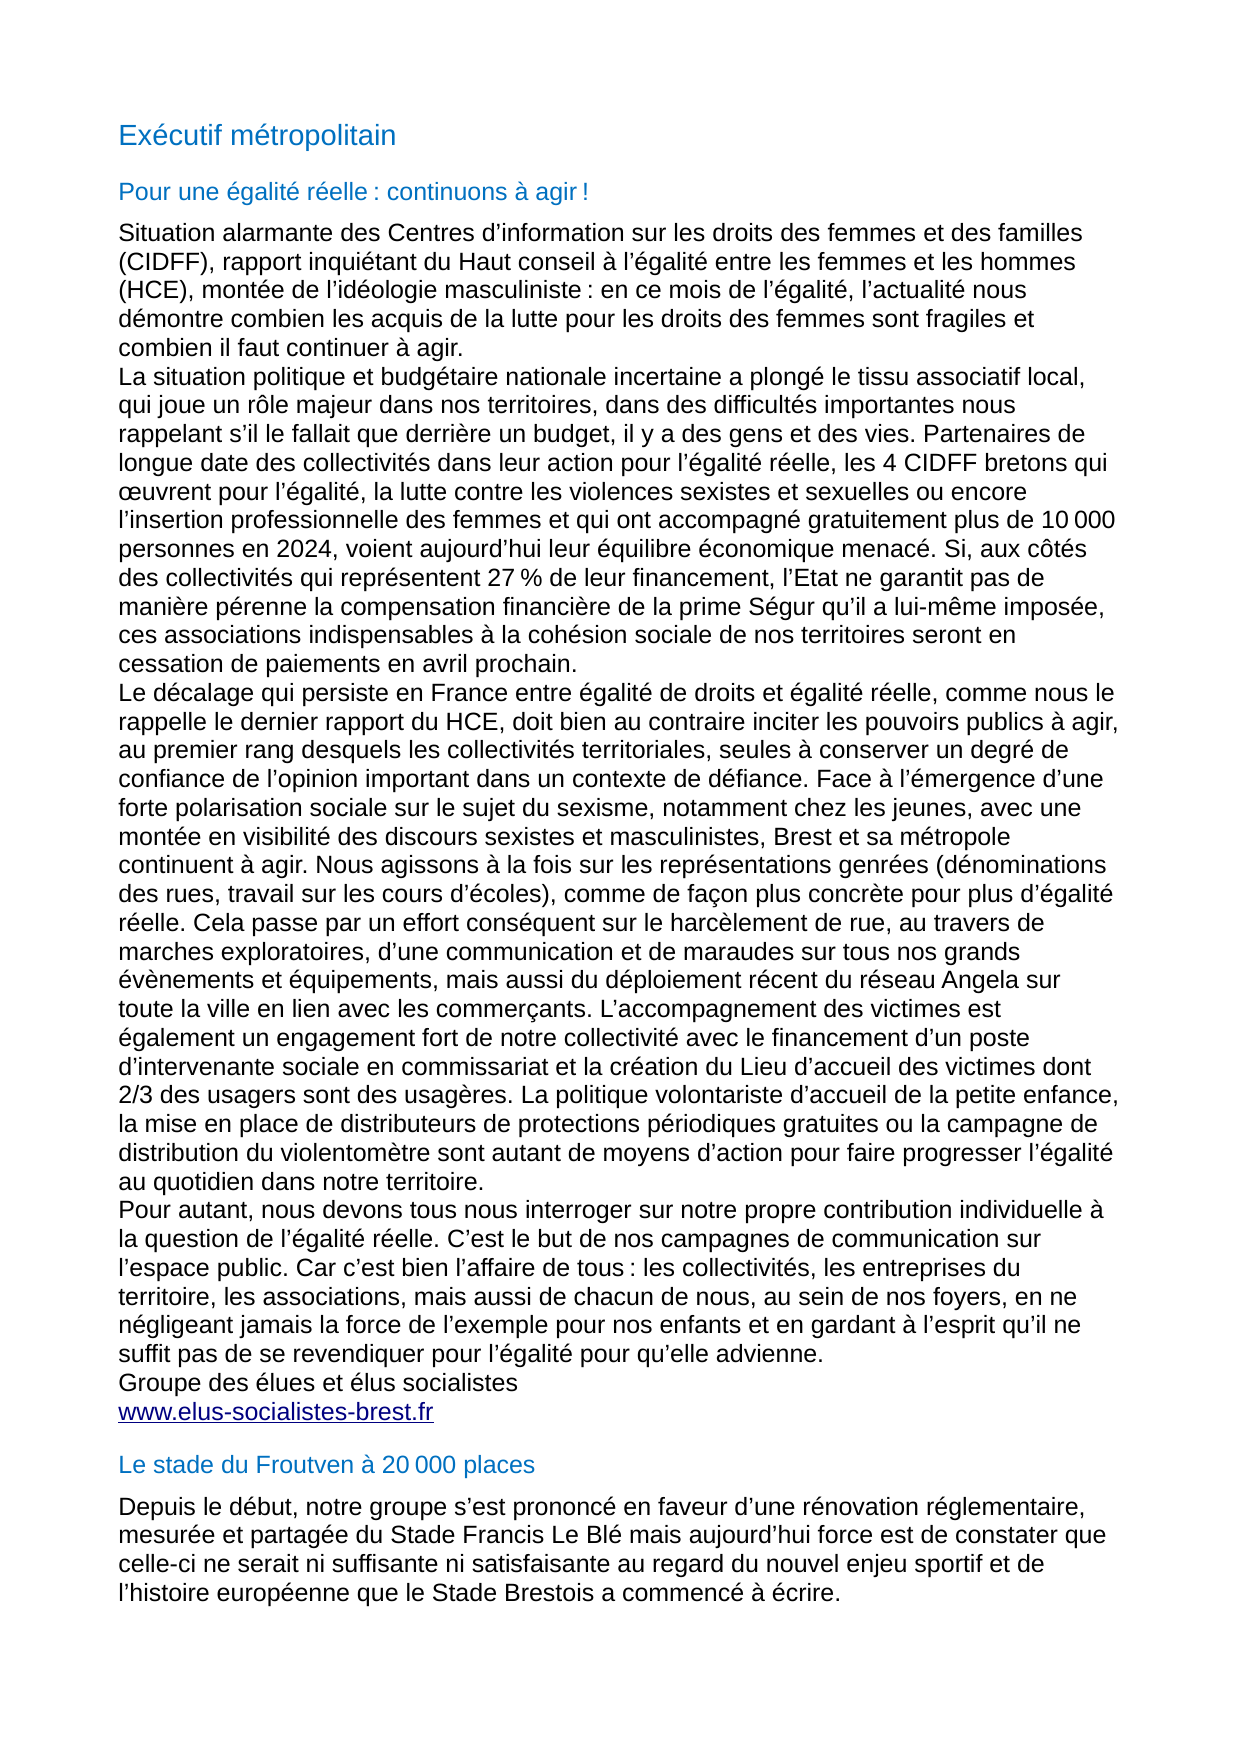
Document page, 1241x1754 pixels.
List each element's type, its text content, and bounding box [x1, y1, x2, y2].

text www.elus-socialistes-brest.fr [118, 1397, 1122, 1425]
text Groupe des élues et élus socialistes [118, 1368, 1122, 1397]
subtitle Pour une égalité réelle : continuons à agir ! [118, 177, 1122, 205]
text Le décalage qui persiste en France entre égalité de droits et égalité réelle, comme nous le rappelle le dernier rapport du HCE, doit bien au contraire inciter les pouvoirs publics à agir, au premier rang desquels les collectivités territoriales, seules à conserver un degré de confiance de l’opinion important dans un contexte de défiance. Face à l’émergence d’une forte polarisation sociale sur le sujet du sexisme, notamment chez les jeunes, avec une montée en visibilité des discours sexistes et masculinistes, Brest et sa métropole continuent à agir. Nous agissons à la fois sur les représentations genrées (dénominations des rues, travail sur les cours d’écoles), comme de façon plus concrète pour plus d’égalité réelle. Cela passe par un effort conséquent sur le harcèlement de rue, au travers de marches exploratoires, d’une communication et de maraudes sur tous nos grands évènements et équipements, mais aussi du déploiement récent du réseau Angela sur toute la ville en lien avec les commerçants. L’accompagnement des victimes est également un engagement fort de notre collectivité avec le financement d’un poste d’intervenante sociale en commissariat et la création du Lieu d’accueil des victimes dont 2/3 des usagers sont des usagères. La politique volontariste d’accueil de la petite enfance, la mise en place de distributeurs de protections périodiques gratuites ou la campagne de distribution du violentomètre sont autant de moyens d’action pour faire progresser l’égalité au quotidien dans notre territoire. [118, 678, 1122, 1195]
text Depuis le début, notre groupe s’est prononcé en faveur d’une rénovation réglementaire, mesurée et partagée du Stade Francis Le Blé mais aujourd’hui force est de constater que celle-ci ne serait ni suffisante ni satisfaisante au regard du nouvel enjeu sportif et de l’histoire européenne que le Stade Brestois a commencé à écrire. [118, 1492, 1122, 1607]
text La situation politique et budgétaire nationale incertaine a plongé le tissu associatif local, qui joue un rôle majeur dans nos territoires, dans des difficultés importantes nous rappelant s’il le fallait que derrière un budget, il y a des gens et des vies. Partenaires de longue date des collectivités dans leur action pour l’égalité réelle, les 4 CIDFF bretons qui œuvrent pour l’égalité, la lutte contre les violences sexistes et sexuelles ou encore l’insertion professionnelle des femmes et qui ont accompagné gratuitement plus de 10 000 personnes en 2024, voient aujourd’hui leur équilibre économique menacé. Si, aux côtés des collectivités qui représentent 27 % de leur financement, l’Etat ne garantit pas de manière pérenne la compensation financière de la prime Ségur qu’il a lui-même imposée, ces associations indispensables à la cohésion sociale de nos territoires seront en cessation de paiements en avril prochain. [118, 362, 1122, 678]
text Pour autant, nous devons tous nous interroger sur notre propre contribution individuelle à la question de l’égalité réelle. C’est le but de nos campagnes de communication sur l’espace public. Car c’est bien l’affaire de tous : les collectivités, les entreprises du territoire, les associations, mais aussi de chacun de nous, au sein de nos foyers, en ne négligeant jamais la force de l’exemple pour nos enfants et en gardant à l’esprit qu’il ne suffit pas de se revendiquer pour l’égalité pour qu’elle advienne. [118, 1195, 1122, 1368]
subtitle Le stade du Froutven à 20 000 places [118, 1450, 1122, 1479]
text Situation alarmante des Centres d’information sur les droits des femmes et des familles (CIDFF), rapport inquiétant du Haut conseil à l’égalité entre les femmes et les hommes (HCE), montée de l’idéologie masculiniste : en ce mois de l’égalité, l’actualité nous démontre combien les acquis de la lutte pour les droits des femmes sont fragiles et combien il faut continuer à agir. [118, 218, 1122, 362]
subtitle Exécutif métropolitain [118, 118, 1122, 152]
